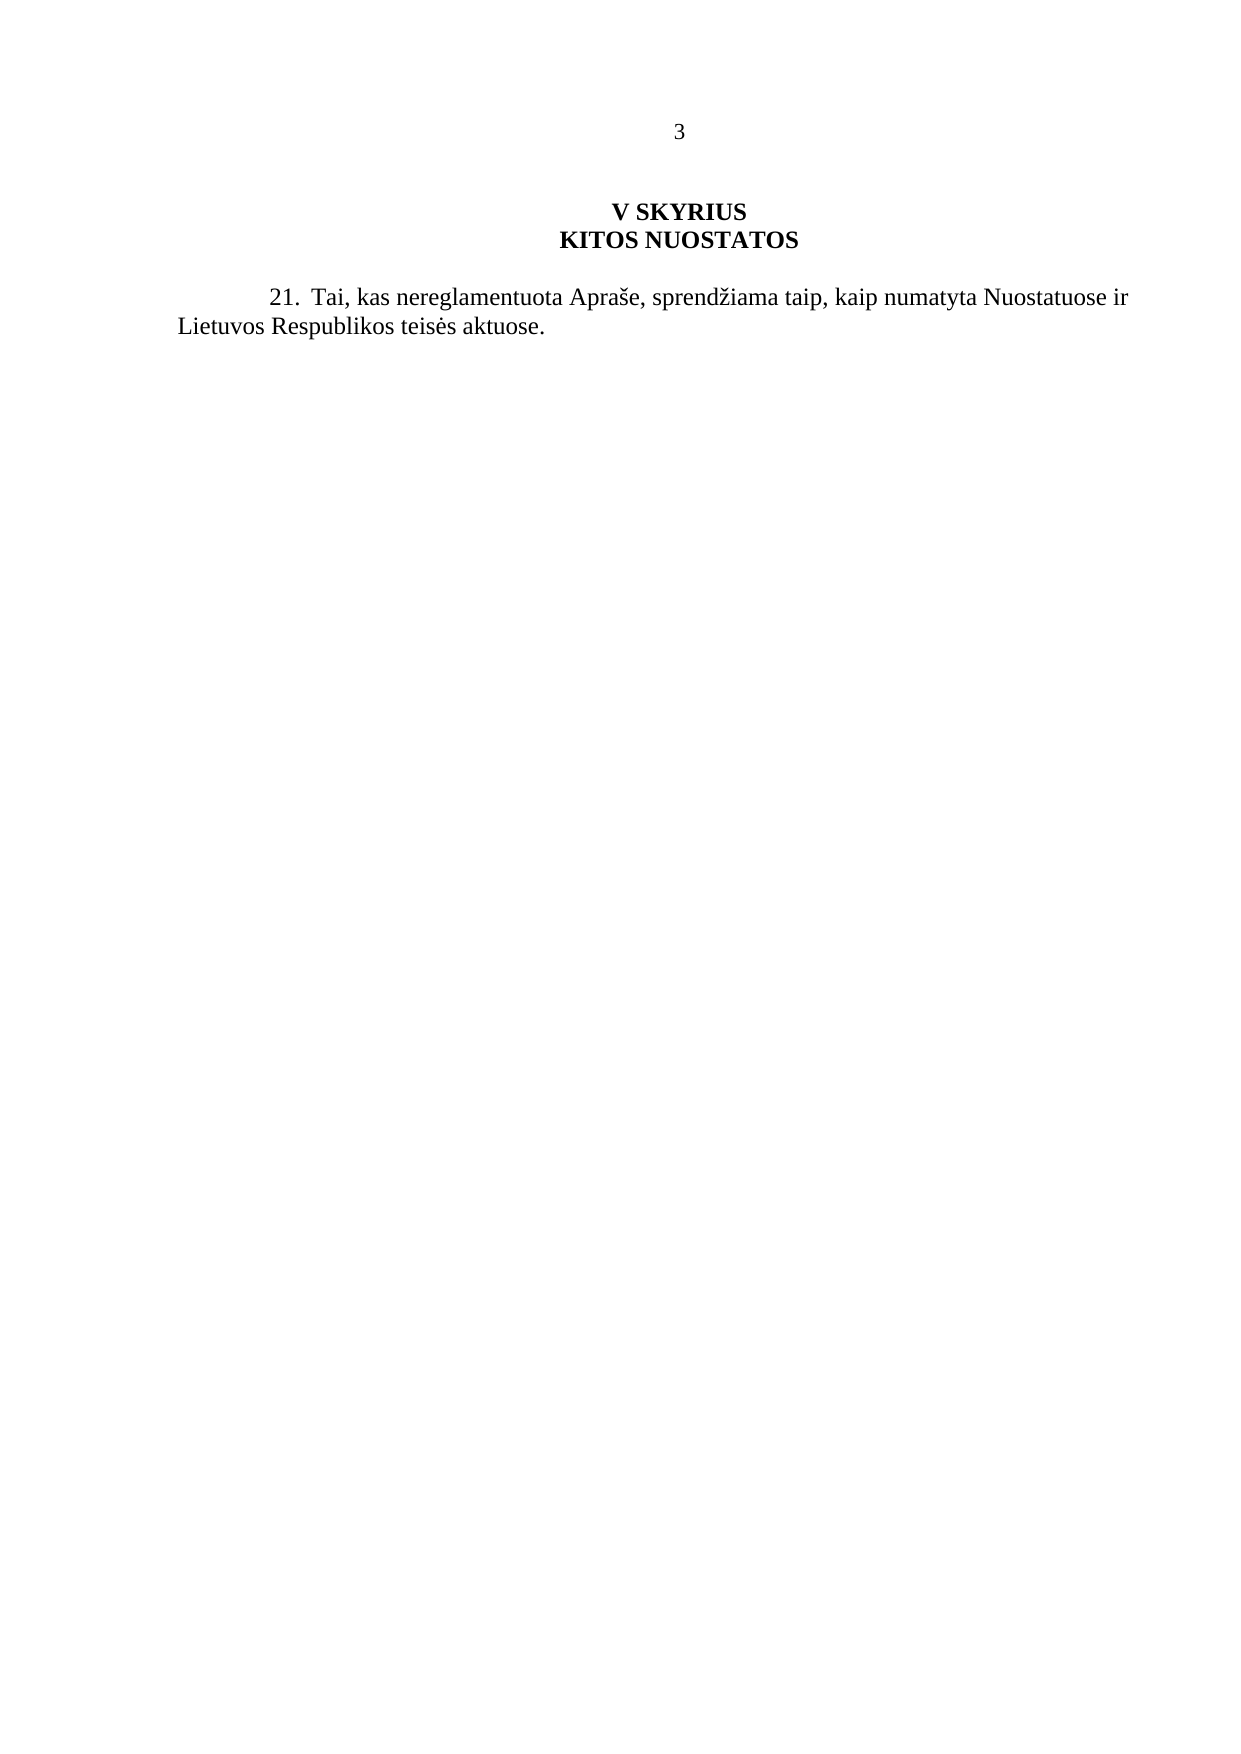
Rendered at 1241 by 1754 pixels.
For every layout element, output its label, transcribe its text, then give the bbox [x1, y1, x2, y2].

text V SKYRIUS [177, 197, 1181, 226]
text KITOS NUOSTATOS [177, 226, 1181, 254]
text 21. Tai, kas nereglamentuota Apraše, sprendžiama taip, kaip numatyta Nuostatuose ir Lietuvos Respublikos teisės aktuose. [177, 283, 1181, 340]
